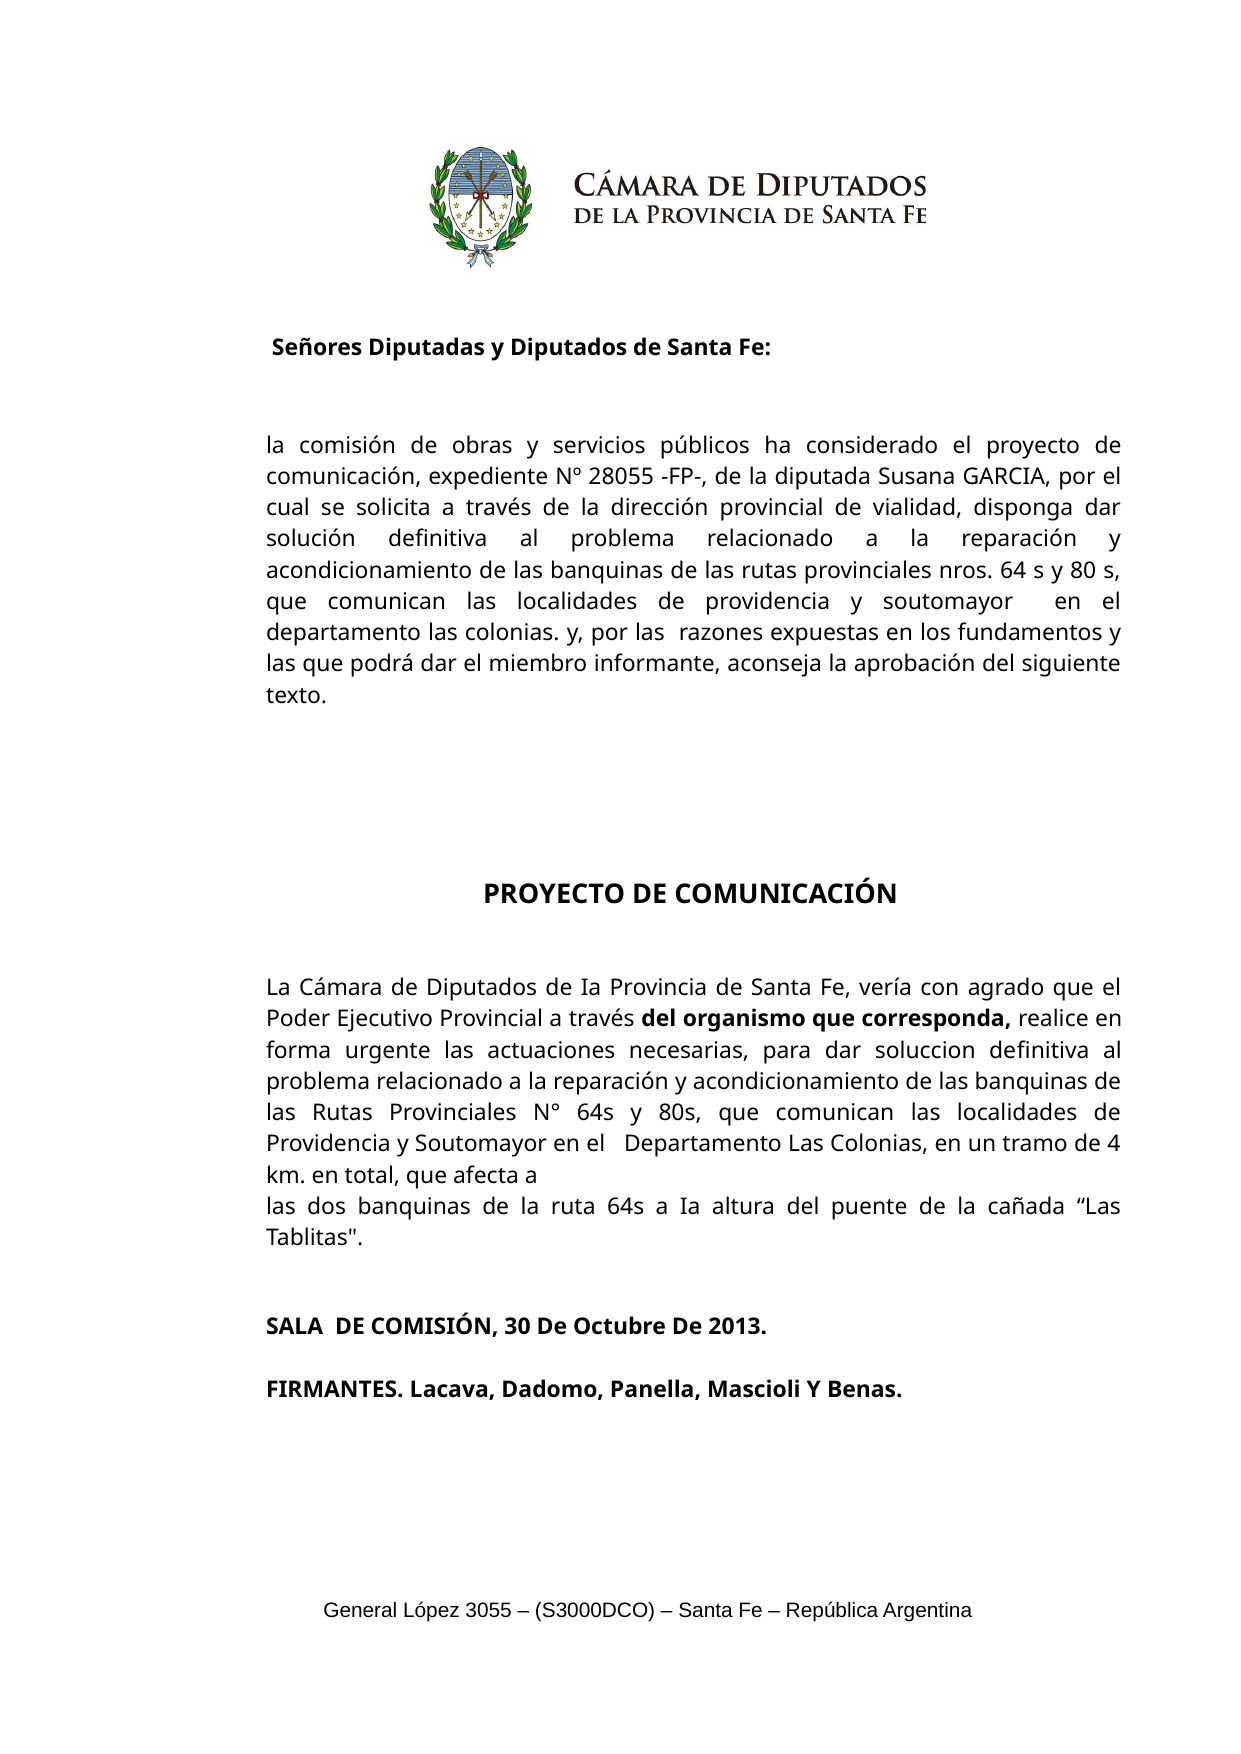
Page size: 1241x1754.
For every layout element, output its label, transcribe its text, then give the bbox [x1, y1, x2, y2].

text Señores Diputadas y Diputados de Santa Fe: [266, 331, 1122, 362]
text la comisión de obras y servicios públicos ha considerado el proyecto de comunicación, expediente Nº 28055 -FP-, de la diputada Susana GARCIA, por el cual se solicita a través de la dirección provincial de vialidad, disponga dar solución definitiva al problema relacionado a la reparación y acondicionamiento de las banquinas de las rutas provinciales nros. 64 s y 80 s, que comunican las localidades de providencia y soutomayor en el departamento las colonias. y, por las razones expuestas en los fundamentos y las que podrá dar el miembro informante, aconseja la aprobación del siguiente texto. [266, 429, 1122, 710]
text las dos banquinas de la ruta 64s a Ia altura del puente de la cañada “Las Tablitas". [266, 1190, 1122, 1252]
text La Cámara de Diputados de Ia Provincia de Santa Fe, vería con agrado que el Poder Ejecutivo Provincial a través del organismo que corresponda, realice en forma urgente las actuaciones necesarias, para dar soluccion deﬁnitiva al problema relacionado a la reparación y acondicionamiento de las banquinas de las Rutas Provinciales N° 64s y 80s, que comunican las localidades de Providencia y Soutomayor en el Departamento Las Colonias, en un tramo de 4 km. en total, que afecta a [266, 971, 1122, 1190]
text FIRMANTES. Lacava, Dadomo, Panella, Mascioli Y Benas. [266, 1373, 1122, 1404]
text SALA DE COMISIÓN, 30 De Octubre De 2013. [266, 1310, 1122, 1341]
picture [429, 147, 927, 272]
text PROYECTO DE COMUNICACIÓN [266, 874, 1122, 911]
